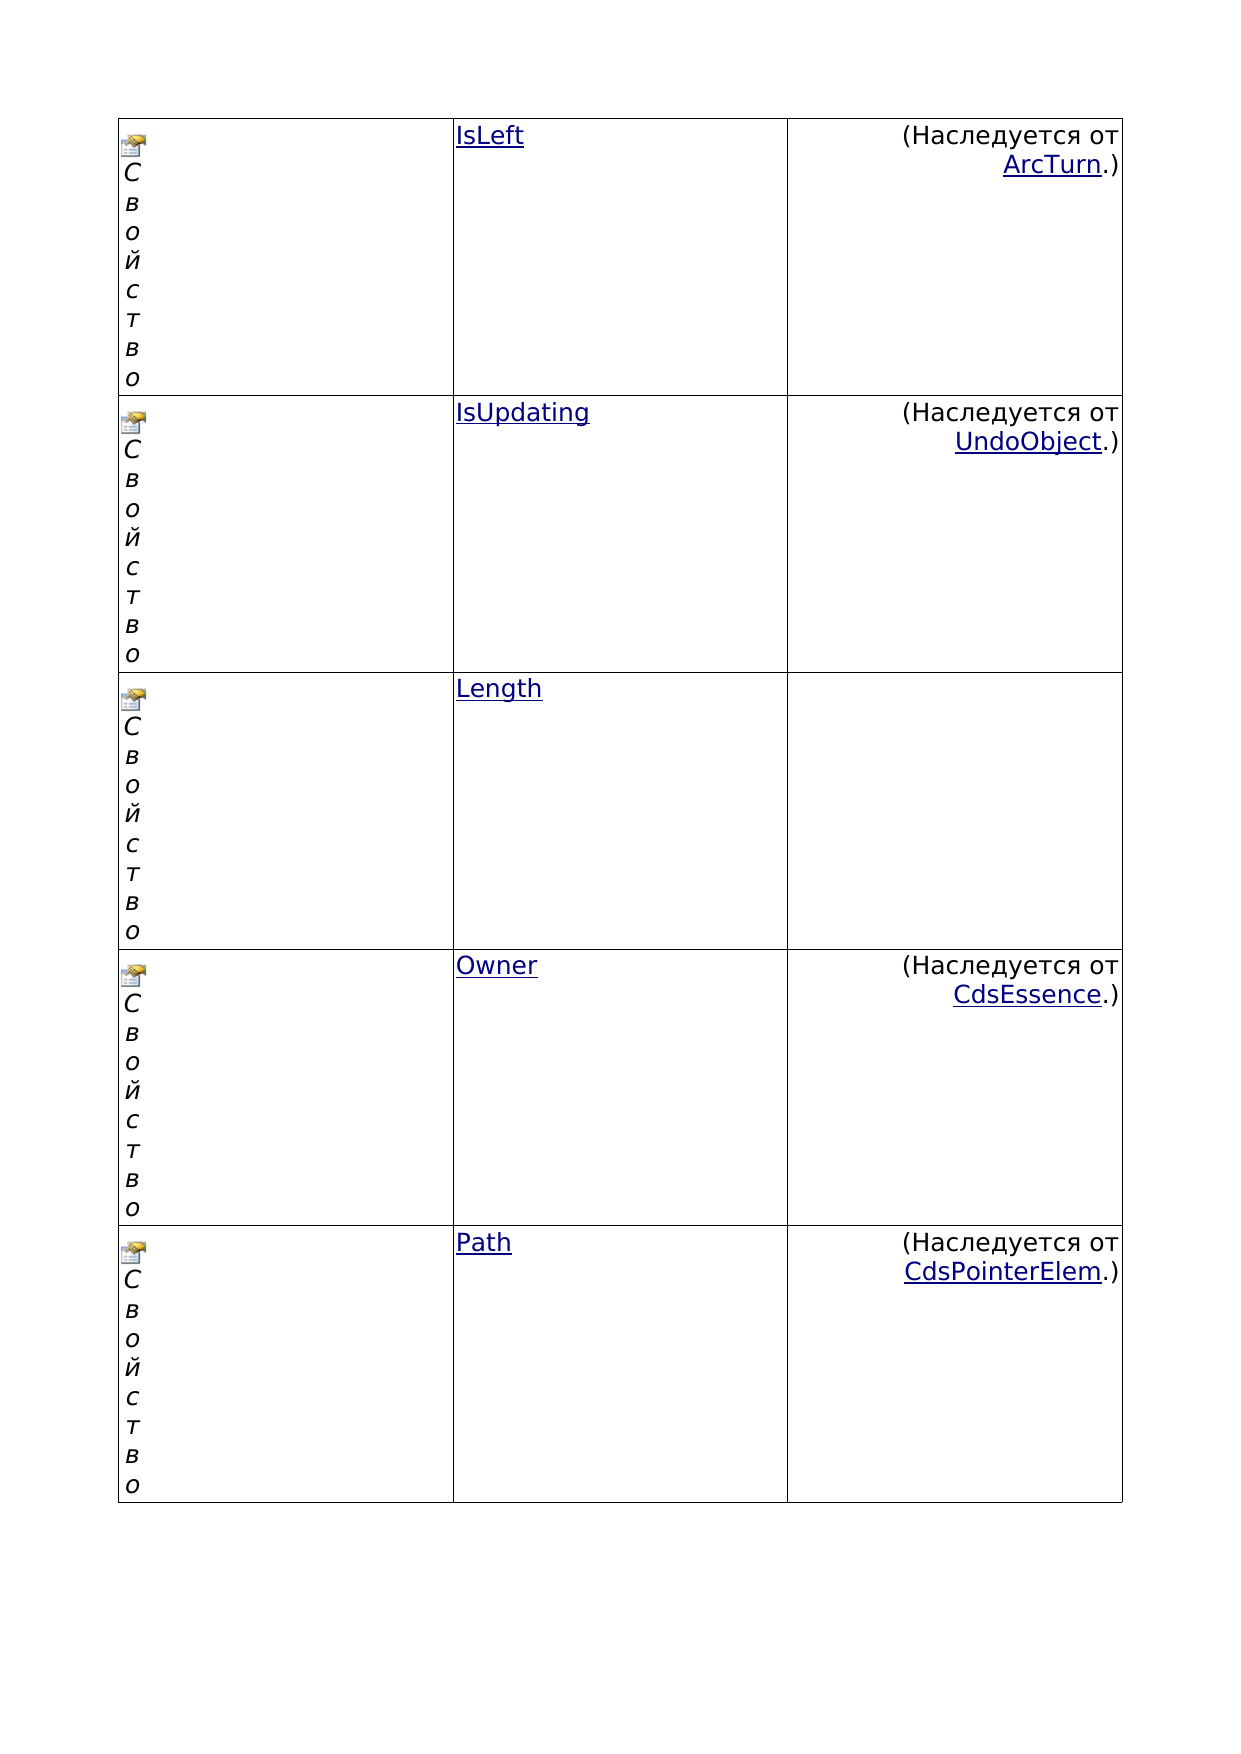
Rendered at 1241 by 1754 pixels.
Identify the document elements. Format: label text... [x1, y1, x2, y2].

table_cell IsUpdating [454, 396, 787, 672]
table_cell [119, 1226, 453, 1502]
table_cell Length [454, 673, 787, 948]
table_cell (Наследуется от ArcTurn.) [788, 119, 1122, 395]
table_cell [119, 119, 453, 395]
table_cell [788, 673, 1122, 948]
picture [121, 1240, 147, 1266]
table_cell Path [454, 1226, 787, 1502]
picture [121, 687, 147, 713]
table_cell (Наследуется от CdsPointerElem.) [788, 1226, 1122, 1502]
picture [121, 133, 147, 159]
table_cell (Наследуется от UndoObject.) [788, 396, 1122, 672]
picture [121, 963, 147, 989]
table_cell (Наследуется от CdsEssence.) [788, 950, 1122, 1225]
table_cell IsLeft [454, 119, 787, 395]
table_cell [119, 396, 453, 672]
table_cell [119, 950, 453, 1225]
table_cell [119, 673, 453, 948]
picture [121, 410, 147, 436]
table_cell Owner [454, 950, 787, 1225]
